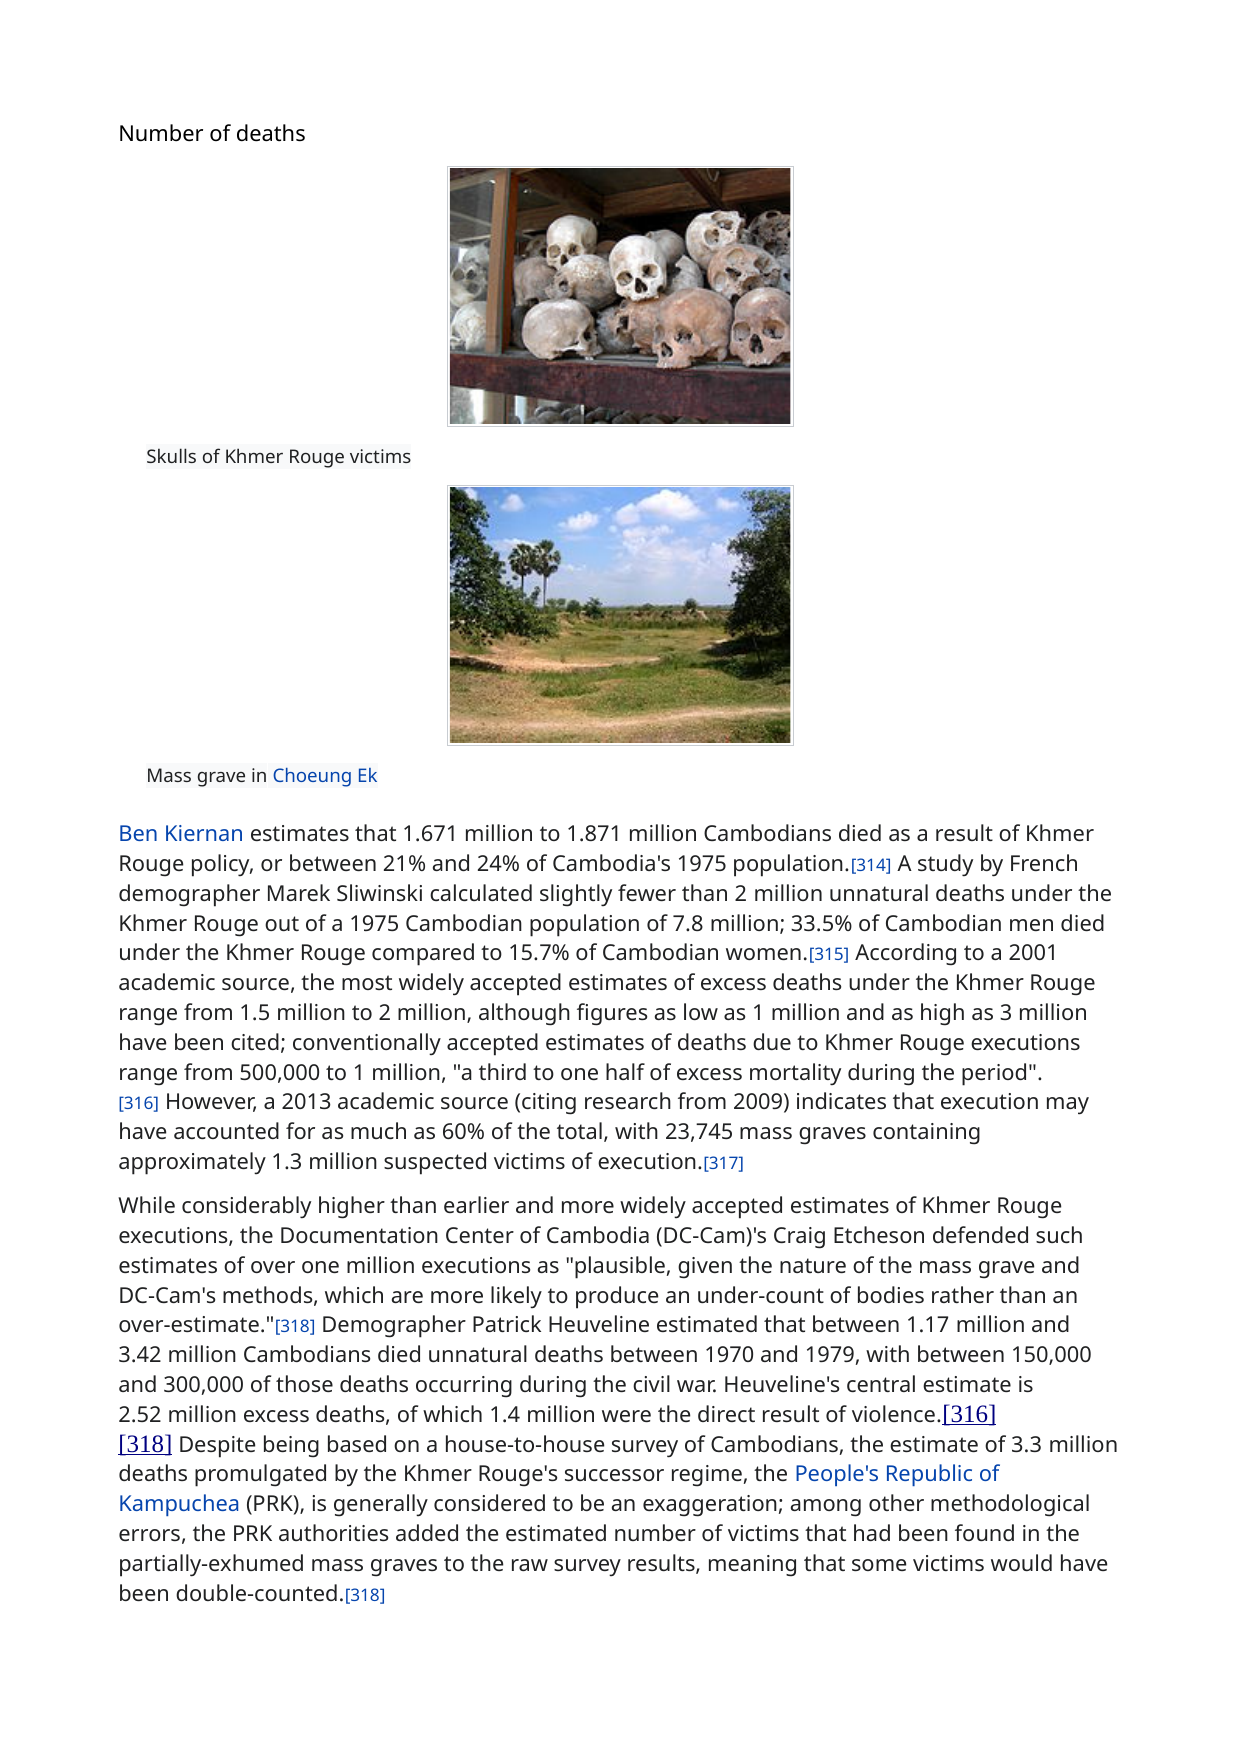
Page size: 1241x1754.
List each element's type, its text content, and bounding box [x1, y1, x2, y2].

text While considerably higher than earlier and more widely accepted estimates of Khmer Rouge executions, the Documentation Center of Cambodia (DC-Cam)'s Craig Etcheson defended such estimates of over one million executions as "plausible, given the nature of the mass grave and DC-Cam's methods, which are more likely to produce an under-count of bodies rather than an over-estimate."[318] Demographer Patrick Heuveline estimated that between 1.17 million and 3.42 million Cambodians died unnatural deaths between 1970 and 1979, with between 150,000 and 300,000 of those deaths occurring during the civil war. Heuveline's central estimate is 2.52 million excess deaths, of which 1.4 million were the direct result of violence.[316][318] Despite being based on a house-to-house survey of Cambodians, the estimate of 3.3 million deaths promulgated by the Khmer Rouge's successor regime, the People's Republic of Kampuchea (PRK), is generally considered to be an exaggeration; among other methodological errors, the PRK authorities added the estimated number of victims that had been found in the partially-exhumed mass graves to the raw survey results, meaning that some victims would have been double-counted.[318] [118, 1190, 1122, 1607]
text Mass grave in Choeung Ek [123, 763, 1122, 788]
picture [449, 487, 791, 743]
text Ben Kiernan estimates that 1.671 million to 1.871 million Cambodians died as a result of Khmer Rouge policy, or between 21% and 24% of Cambodia's 1975 population.[314] A study by French demographer Marek Sliwinski calculated slightly fewer than 2 million unnatural deaths under the Khmer Rouge out of a 1975 Cambodian population of 7.8 million; 33.5% of Cambodian men died under the Khmer Rouge compared to 15.7% of Cambodian women.[315] According to a 2001 academic source, the most widely accepted estimates of excess deaths under the Khmer Rouge range from 1.5 million to 2 million, although figures as low as 1 million and as high as 3 million have been cited; conventionally accepted estimates of deaths due to Khmer Rouge executions range from 500,000 to 1 million, "a third to one half of excess mortality during the period".[316] However, a 2013 academic source (citing research from 2009) indicates that execution may have accounted for as much as 60% of the total, with 23,745 mass graves containing approximately 1.3 million suspected victims of execution.[317] [118, 818, 1122, 1176]
text Skulls of Khmer Rouge victims [123, 444, 1122, 469]
picture [449, 168, 791, 424]
subtitle Number of deaths [118, 118, 1122, 148]
